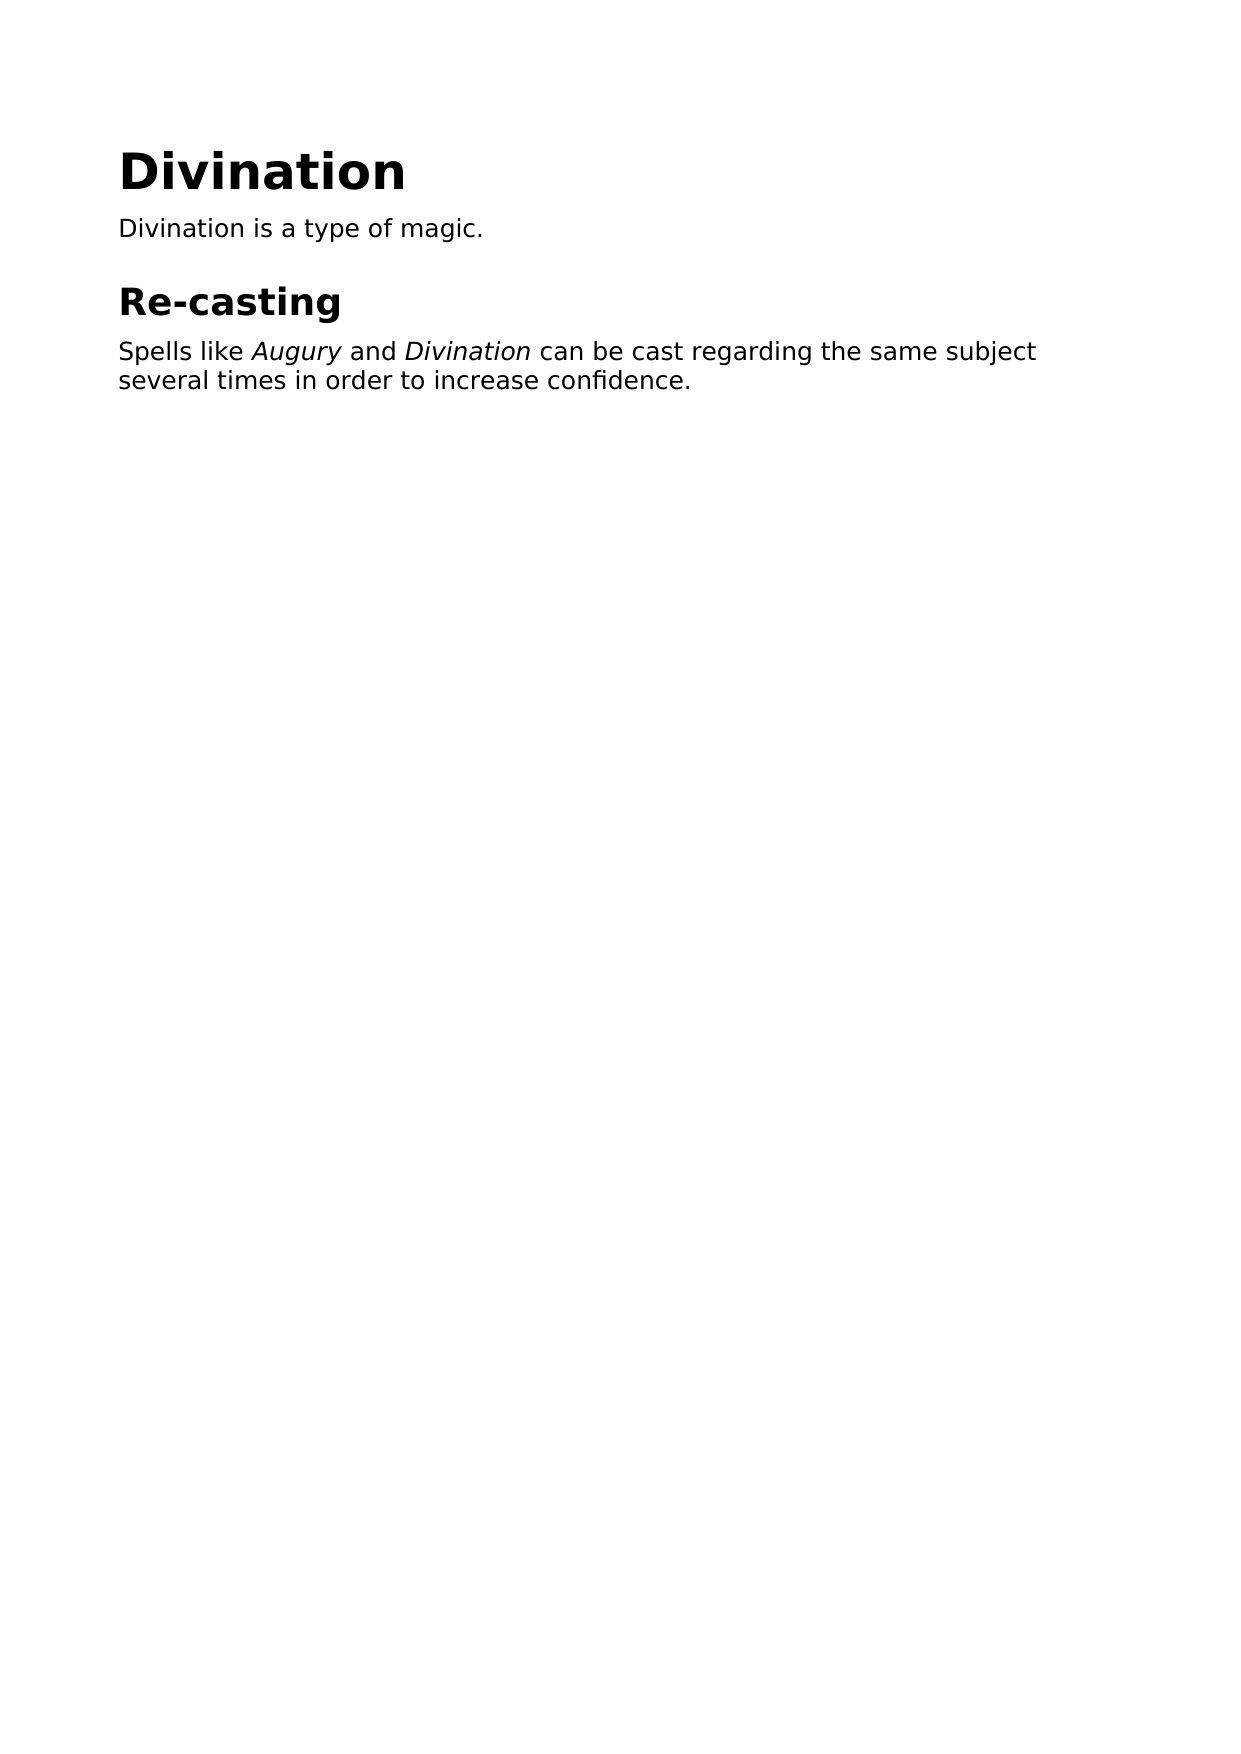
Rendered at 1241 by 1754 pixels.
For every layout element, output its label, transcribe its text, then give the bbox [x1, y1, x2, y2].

text Spells like Augury and Divination can be cast regarding the same subject several times in order to increase confidence. [118, 337, 1122, 395]
subtitle Re-casting [118, 281, 1122, 324]
text Divination is a type of magic. [118, 214, 1122, 243]
subtitle Divination [118, 143, 1122, 201]
